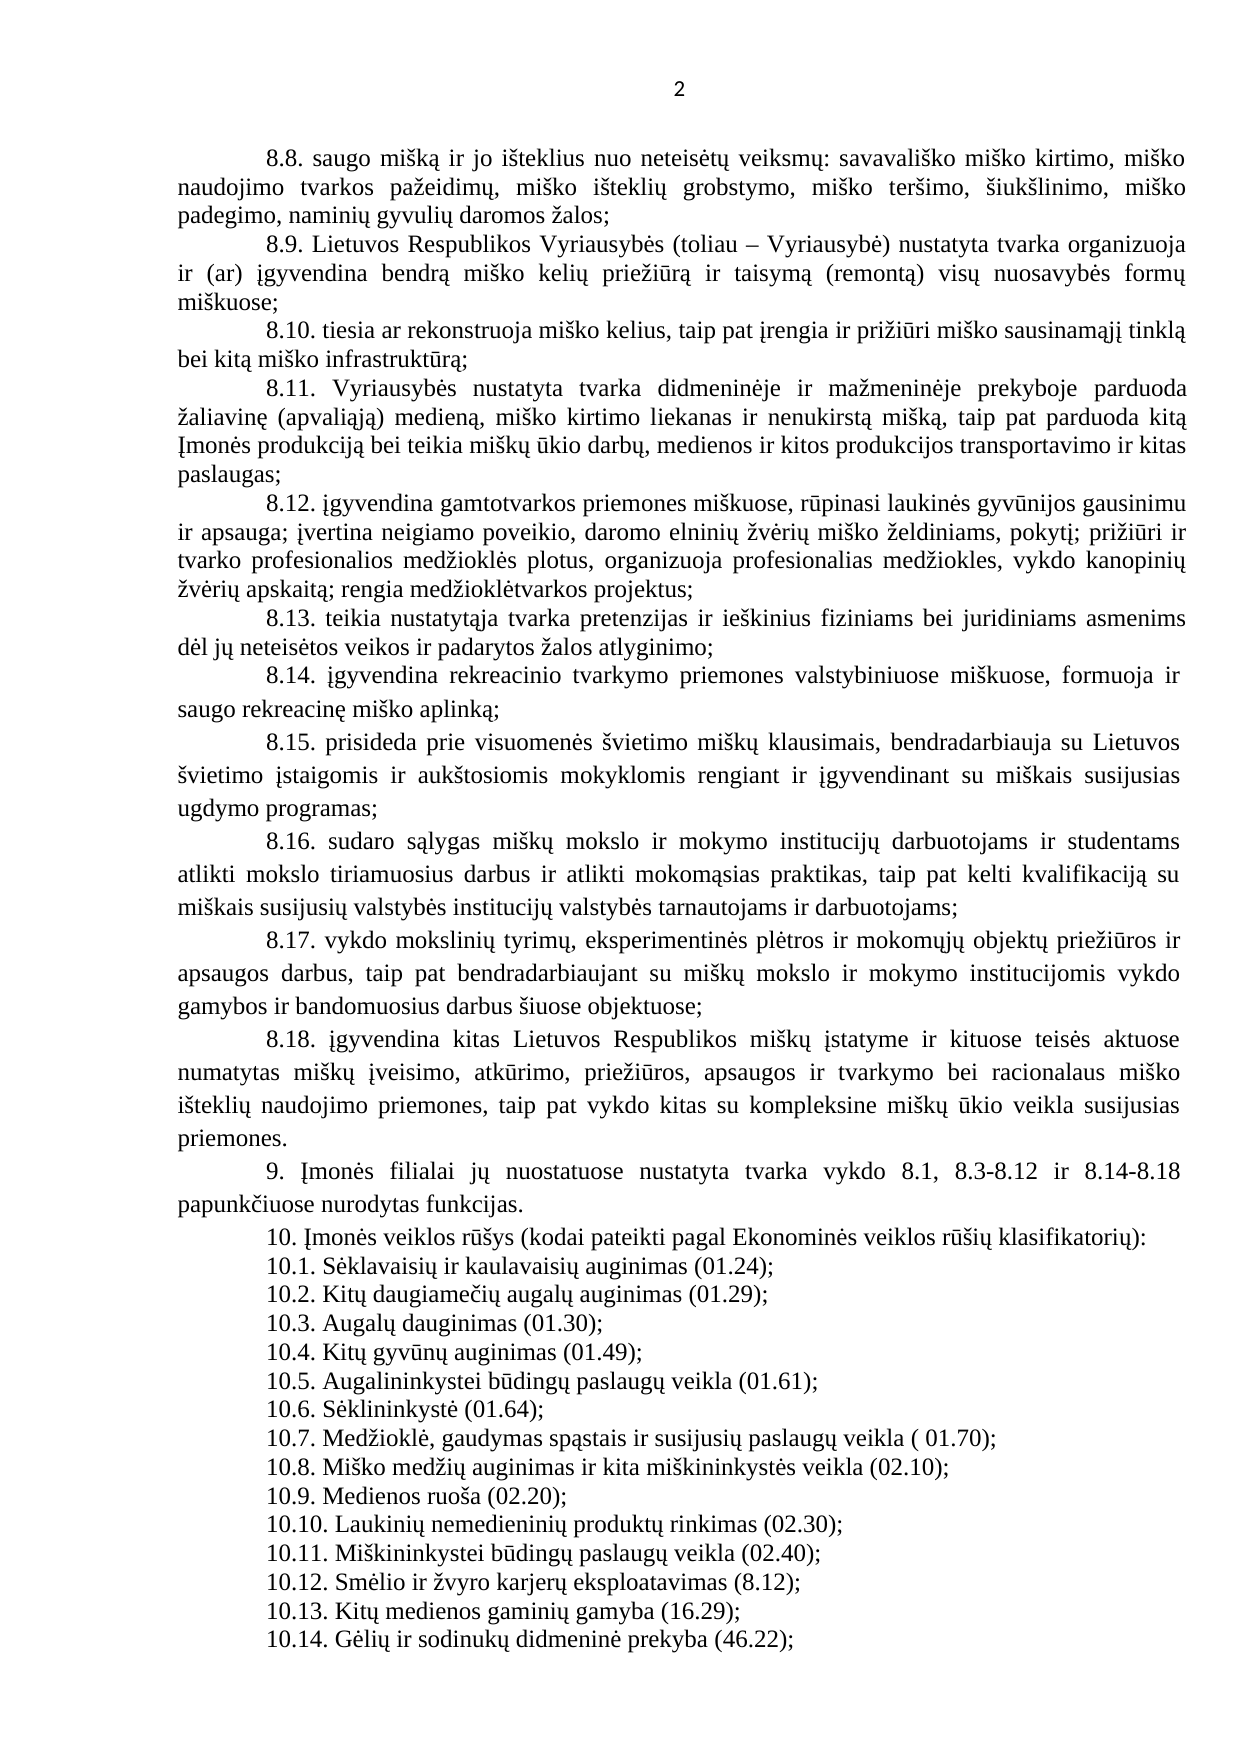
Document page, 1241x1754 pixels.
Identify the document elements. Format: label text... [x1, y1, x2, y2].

text 10.5. Augalininkystei būdingų paslaugų veikla (01.61); [266, 1366, 1187, 1394]
text 8.12. įgyvendina gamtotvarkos priemones miškuose, rūpinasi laukinės gyvūnijos gausinimu ir apsauga; įvertina neigiamo poveikio, daromo elninių žvėrių miško želdiniams, pokytį; prižiūri ir tvarko profesionalios medžioklės plotus, organizuoja profesionalias medžiokles, vykdo kanopinių žvėrių apskaitą; rengia medžioklėtvarkos projektus; [177, 488, 1187, 603]
text 8.18. įgyvendina kitas Lietuvos Respublikos miškų įstatyme ir kituose teisės aktuose numatytas miškų įveisimo, atkūrimo, priežiūros, apsaugos ir tvarkymo bei racionalaus miško išteklių naudojimo priemones, taip pat vykdo kitas su kompleksine miškų ūkio veikla susijusias priemones. [177, 1024, 1181, 1152]
text 8.11. Vyriausybės nustatyta tvarka didmeninėje ir mažmeninėje prekyboje parduoda žaliavinę (apvaliąją) medieną, miško kirtimo liekanas ir nenukirstą mišką, taip pat parduoda kitą Įmonės produkciją bei teikia miškų ūkio darbų, medienos ir kitos produkcijos transportavimo ir kitas paslaugas; [177, 373, 1187, 488]
text 10.11. Miškininkystei būdingų paslaugų veikla (02.40); [266, 1538, 1187, 1567]
text 8.17. vykdo mokslinių tyrimų, eksperimentinės plėtros ir mokomųjų objektų priežiūros ir apsaugos darbus, taip pat bendradarbiaujant su miškų mokslo ir mokymo institucijomis vykdo gamybos ir bandomuosius darbus šiuose objektuose; [177, 925, 1181, 1019]
text 8.16. sudaro sąlygas miškų mokslo ir mokymo institucijų darbuotojams ir studentams atlikti mokslo tiriamuosius darbus ir atlikti mokomąsias praktikas, taip pat kelti kvalifikaciją su miškais susijusių valstybės institucijų valstybės tarnautojams ir darbuotojams; [177, 826, 1181, 921]
text 10.8. Miško medžių auginimas ir kita miškininkystės veikla (02.10); [266, 1452, 1187, 1481]
text 8.10. tiesia ar rekonstruoja miško kelius, taip pat įrengia ir prižiūri miško sausinamąjį tinklą bei kitą miško infrastruktūrą; [177, 316, 1187, 373]
text 8.14. įgyvendina rekreacinio tvarkymo priemones valstybiniuose miškuose, formuoja ir saugo rekreacinę miško aplinką; [177, 661, 1181, 722]
text 10.7. Medžioklė, gaudymas spąstais ir susijusių paslaugų veikla ( 01.70); [266, 1423, 1187, 1452]
text 10.1. Sėklavaisių ir kaulavaisių auginimas (01.24); [236, 1251, 1187, 1279]
text 8.15. prisideda prie visuomenės švietimo miškų klausimais, bendradarbiauja su Lietuvos švietimo įstaigomis ir aukštosiomis mokyklomis rengiant ir įgyvendinant su miškais susijusias ugdymo programas; [177, 727, 1181, 821]
text 10.13. Kitų medienos gaminių gamyba (16.29); [266, 1596, 1187, 1624]
text 10.2. Kitų daugiamečių augalų auginimas (01.29); [266, 1279, 1187, 1308]
text 8.9. Lietuvos Respublikos Vyriausybės (toliau – Vyriausybė) nustatyta tvarka organizuoja ir (ar) įgyvendina bendrą miško kelių priežiūrą ir taisymą (remontą) visų nuosavybės formų miškuose; [177, 229, 1187, 316]
text 10.6. Sėklininkystė (01.64); [266, 1394, 1187, 1423]
text 10.12. Smėlio ir žvyro karjerų eksploatavimas (8.12); [266, 1567, 1187, 1596]
text 10.9. Medienos ruoša (02.20); [266, 1481, 1187, 1509]
text 9. Įmonės filialai jų nuostatuose nustatyta tvarka vykdo 8.1, 8.3-8.12 ir 8.14-8.18 papunkčiuose nurodytas funkcijas. [177, 1156, 1181, 1218]
text 10.14. Gėlių ir sodinukų didmeninė prekyba (46.22); [266, 1624, 1187, 1653]
text 10. Įmonės veiklos rūšys (kodai pateikti pagal Ekonominės veiklos rūšių klasifikatorių): [266, 1222, 1187, 1251]
text 8.8. saugo mišką ir jo išteklius nuo neteisėtų veiksmų: savavališko miško kirtimo, miško naudojimo tvarkos pažeidimų, miško išteklių grobstymo, miško teršimo, šiukšlinimo, miško padegimo, naminių gyvulių daromos žalos; [177, 143, 1187, 229]
text 10.10. Laukinių nemedieninių produktų rinkimas (02.30); [266, 1509, 1187, 1538]
text 8.13. teikia nustatytąja tvarka pretenzijas ir ieškinius fiziniams bei juridiniams asmenims dėl jų neteisėtos veikos ir padarytos žalos atlyginimo; [177, 603, 1187, 661]
text 10.4. Kitų gyvūnų auginimas (01.49); [266, 1337, 1187, 1366]
text 10.3. Augalų dauginimas (01.30); [266, 1308, 1187, 1337]
